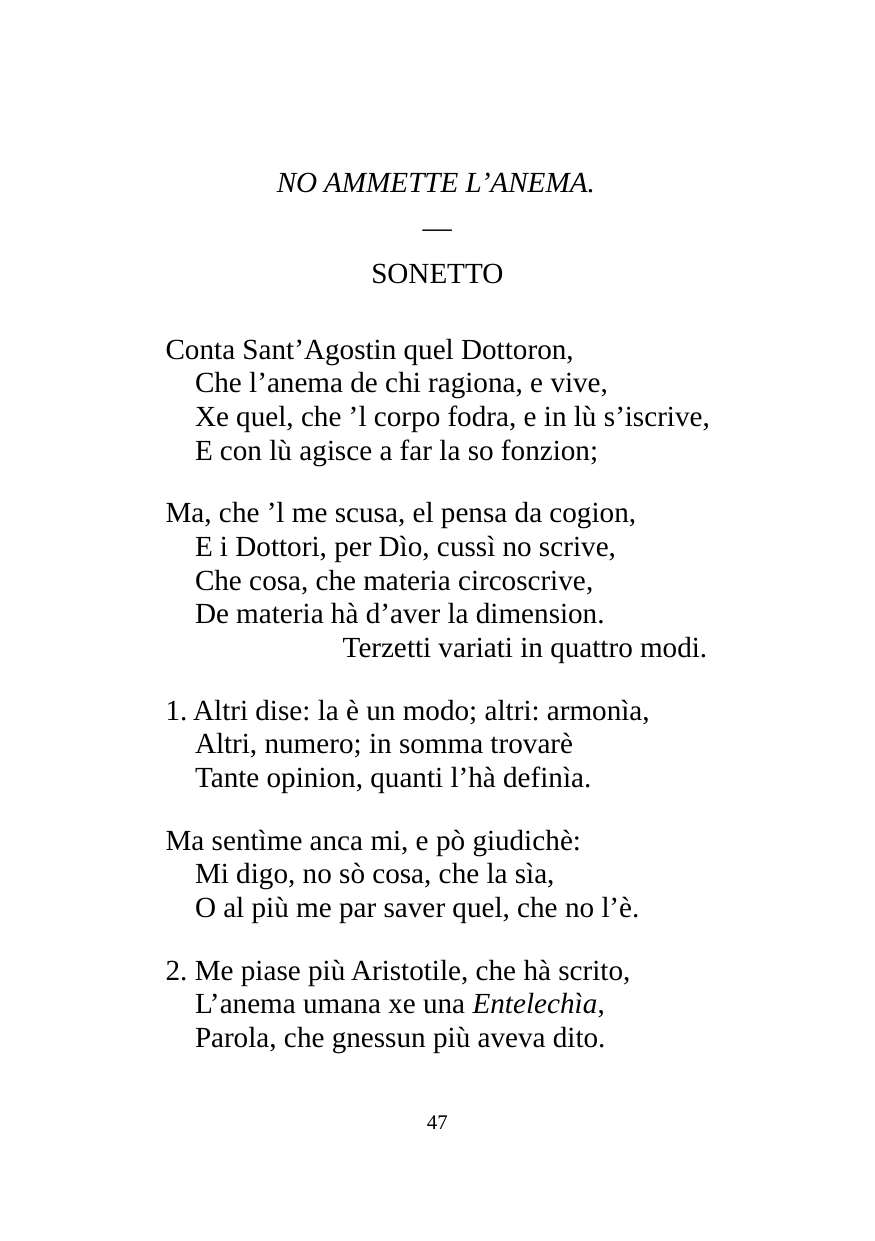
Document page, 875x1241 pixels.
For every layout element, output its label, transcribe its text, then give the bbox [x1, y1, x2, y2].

text 2. Me piase più Aristotile, che hà scrito, L’anema umana xe una Entelechìa, Parola, che gnessun più aveva dito. [165, 953, 768, 1054]
text Conta Sant’Agostin quel Dottoron, Che l’anema de chi ragiona, e vive, Xe quel, che ’l corpo fodra, e in lù s’iscrive, E con lù agisce a far la so fonzion; [165, 332, 768, 466]
text 1. Altri dise: la è un modo; altri: armonìa, Altri, numero; in somma trovarè Tante opinion, quanti l’hà definìa. [165, 693, 768, 793]
subtitle NO AMMETTE L’ANEMA. [106, 165, 768, 199]
text SONETTO [106, 257, 768, 290]
text Ma sentìme anca mi, e pò giudichè: Mi digo, no sò cosa, che la sìa, O al più me par saver quel, che no l’è. [165, 823, 768, 923]
text Ma, che ’l me scusa, el pensa da cogion, E i Dottori, per Dìo, cussì no scrive, Che cosa, che materia circoscrive, De materia hà d’aver la dimension. Terzetti variati in quattro modi. [165, 496, 768, 663]
text — [106, 211, 768, 244]
